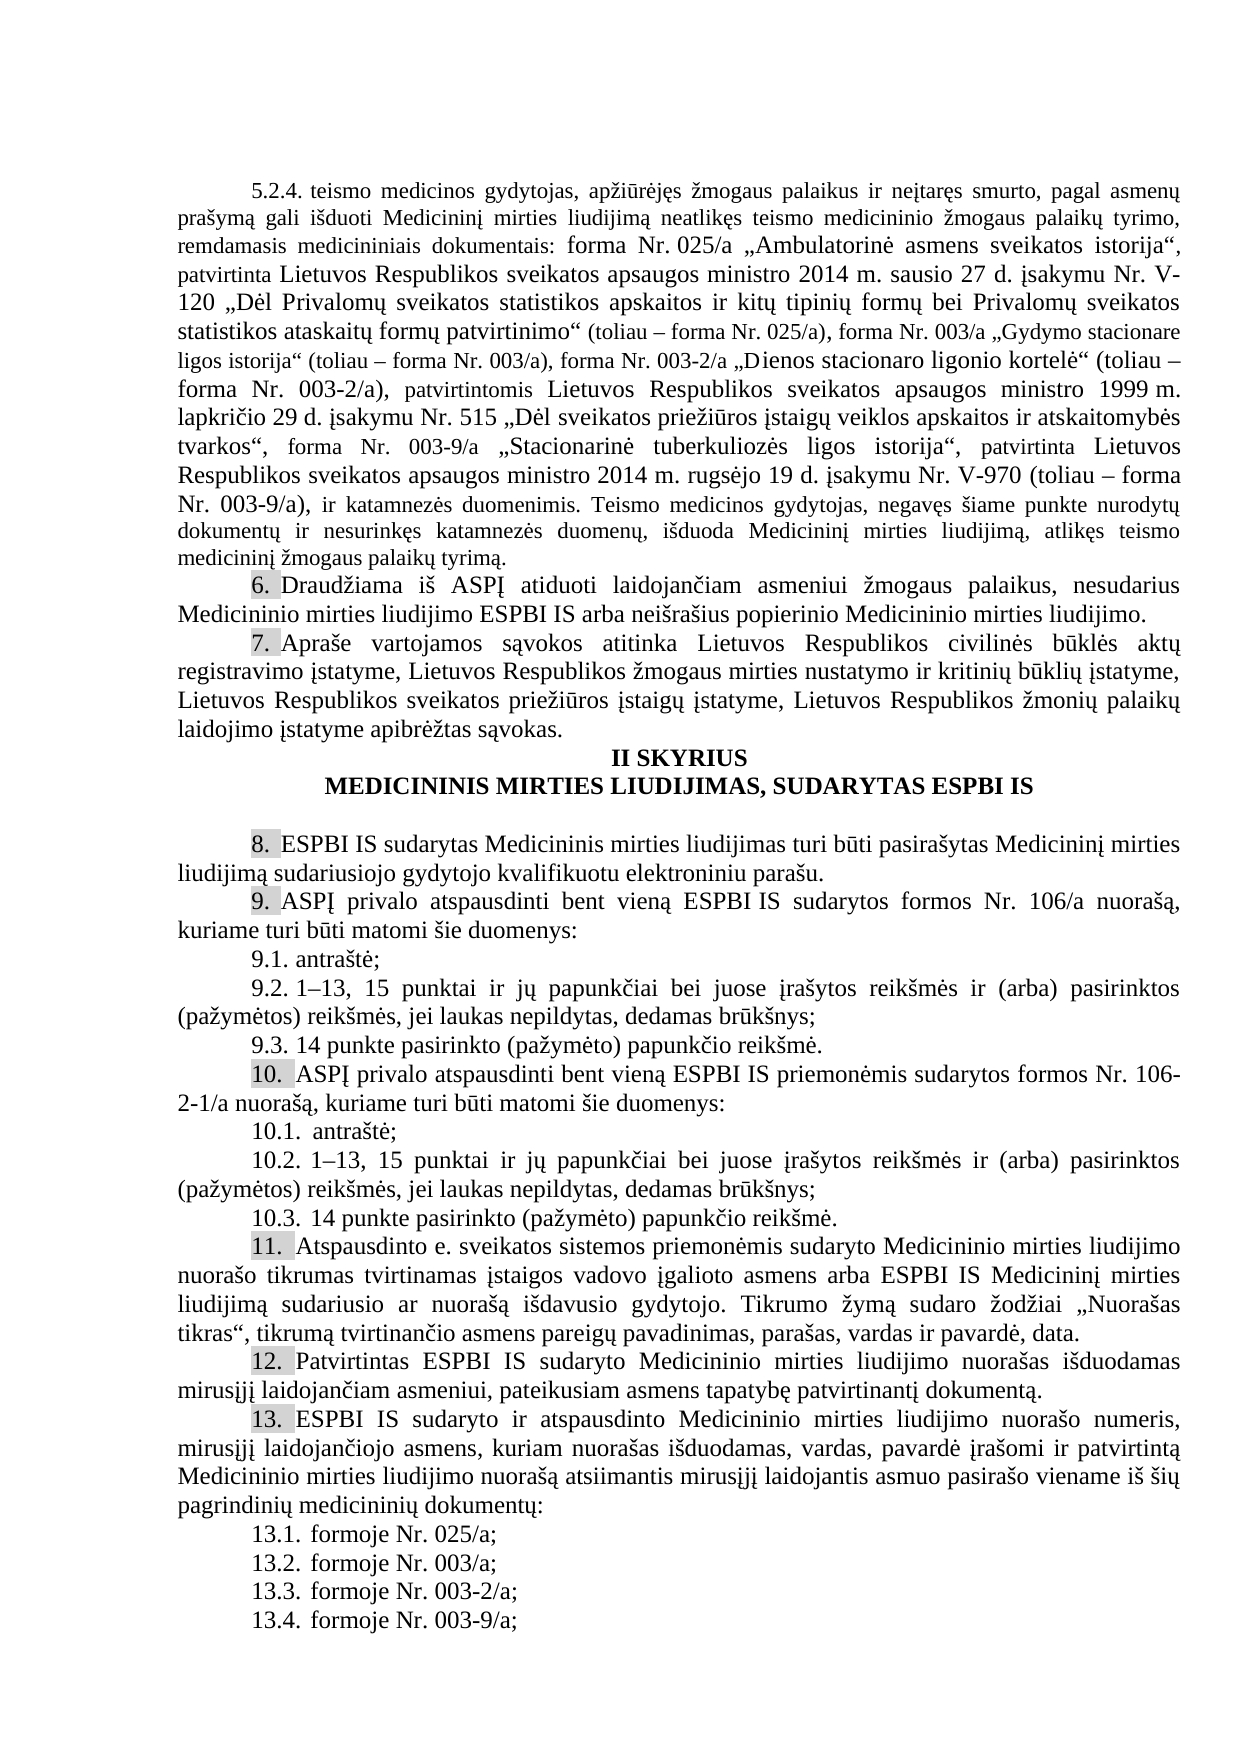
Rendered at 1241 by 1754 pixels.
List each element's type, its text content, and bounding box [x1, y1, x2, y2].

text MEDICININIS MIRTIES LIUDIJIMAS, SUDARYTAS ESPBI IS [177, 771, 1181, 800]
text 11. Atspausdinto e. sveikatos sistemos priemonėmis sudaryto Medicininio mirties liudijimo nuorašo tikrumas tvirtinamas įstaigos vadovo įgalioto asmens arba ESPBI IS Medicininį mirties liudijimą sudariusio ar nuorašą išdavusio gydytojo. Tikrumo žymą sudaro žodžiai „Nuorašas tikras“, tikrumą tvirtinančio asmens pareigų pavadinimas, parašas, vardas ir pavardė, data. [177, 1231, 1181, 1346]
text 7. Apraše vartojamos sąvokos atitinka Lietuvos Respublikos civilinės būklės aktų registravimo įstatyme, Lietuvos Respublikos žmogaus mirties nustatymo ir kritinių būklių įstatyme, Lietuvos Respublikos sveikatos priežiūros įstaigų įstatyme, Lietuvos Respublikos žmonių palaikų laidojimo įstatyme apibrėžtas sąvokas. [177, 628, 1181, 743]
text 13.2. formoje Nr. 003/a; [177, 1548, 1181, 1576]
text 6. Draudžiama iš ASPĮ atiduoti laidojančiam asmeniui žmogaus palaikus, nesudarius Medicininio mirties liudijimo ESPBI IS arba neišrašius popierinio Medicininio mirties liudijimo. [177, 570, 1181, 628]
text 10. ASPĮ privalo atspausdinti bent vieną ESPBI IS priemonėmis sudarytos formos Nr. 106-2-1/a nuorašą, kuriame turi būti matomi šie duomenys: [177, 1059, 1181, 1116]
text 12. Patvirtintas ESPBI IS sudaryto Medicininio mirties liudijimo nuorašas išduodamas mirusįjį laidojančiam asmeniui, pateikusiam asmens tapatybę patvirtinantį dokumentą. [177, 1346, 1181, 1404]
text 9.1. antraštė; [177, 944, 1181, 973]
text II SKYRIUS [177, 743, 1181, 771]
text 9. ASPĮ privalo atspausdinti bent vieną ESPBI IS sudarytos formos Nr. 106/a nuorašą, kuriame turi būti matomi šie duomenys: [177, 886, 1181, 944]
text 10.3. 14 punkte pasirinkto (pažymėto) papunkčio reikšmė. [177, 1203, 1181, 1231]
text 13.1. formoje Nr. 025/a; [177, 1519, 1181, 1548]
text 10.1. antraštė; [177, 1116, 1181, 1145]
text 8. ESPBI IS sudarytas Medicininis mirties liudijimas turi būti pasirašytas Medicininį mirties liudijimą sudariusiojo gydytojo kvalifikuotu elektroniniu parašu. [177, 829, 1181, 886]
text 9.3. 14 punkte pasirinkto (pažymėto) papunkčio reikšmė. [177, 1030, 1181, 1059]
text 13.4. formoje Nr. 003-9/a; [177, 1605, 1181, 1634]
text 13. ESPBI IS sudaryto ir atspausdinto Medicininio mirties liudijimo nuorašo numeris, mirusįjį laidojančiojo asmens, kuriam nuorašas išduodamas, vardas, pavardė įrašomi ir patvirtintą Medicininio mirties liudijimo nuorašą atsiimantis mirusįjį laidojantis asmuo pasirašo viename iš šių pagrindinių medicininių dokumentų: [177, 1404, 1181, 1519]
text 9.2. 1–13, 15 punktai ir jų papunkčiai bei juose įrašytos reikšmės ir (arba) pasirinktos (pažymėtos) reikšmės, jei laukas nepildytas, dedamas brūkšnys; [177, 973, 1181, 1030]
text 5.2.4. teismo medicinos gydytojas, apžiūrėjęs žmogaus palaikus ir neįtaręs smurto, pagal asmenų prašymą gali išduoti Medicininį mirties liudijimą neatlikęs teismo medicininio žmogaus palaikų tyrimo, remdamasis medicininiais dokumentais: forma Nr. 025/a „Ambulatorinė asmens sveikatos istorija“, patvirtinta Lietuvos Respublikos sveikatos apsaugos ministro 2014 m. sausio 27 d. įsakymu Nr. V-120 „Dėl Privalomų sveikatos statistikos apskaitos ir kitų tipinių formų bei Privalomų sveikatos statistikos ataskaitų formų patvirtinimo“ (toliau – forma Nr. 025/a), forma Nr. 003/a „Gydymo stacionare ligos istorija“ (toliau – forma Nr. 003/a), forma Nr. 003-2/a „Dienos stacionaro ligonio kortelė“ (toliau – forma Nr. 003-2/a), patvirtintomis Lietuvos Respublikos sveikatos apsaugos ministro 1999 m. lapkričio 29 d. įsakymu Nr. 515 „Dėl sveikatos priežiūros įstaigų veiklos apskaitos ir atskaitomybės tvarkos“, forma Nr. 003-9/a „Stacionarinė tuberkuliozės ligos istorija“, patvirtinta Lietuvos Respublikos sveikatos apsaugos ministro 2014 m. rugsėjo 19 d. įsakymu Nr. V-970 (toliau – forma Nr. 003-9/a), ir katamnezės duomenimis. Teismo medicinos gydytojas, negavęs šiame punkte nurodytų dokumentų ir nesurinkęs katamnezės duomenų, išduoda Medicininį mirties liudijimą, atlikęs teismo medicininį žmogaus palaikų tyrimą. [177, 177, 1181, 570]
text 13.3. formoje Nr. 003-2/a; [177, 1576, 1181, 1605]
text 10.2. 1–13, 15 punktai ir jų papunkčiai bei juose įrašytos reikšmės ir (arba) pasirinktos (pažymėtos) reikšmės, jei laukas nepildytas, dedamas brūkšnys; [177, 1145, 1181, 1203]
